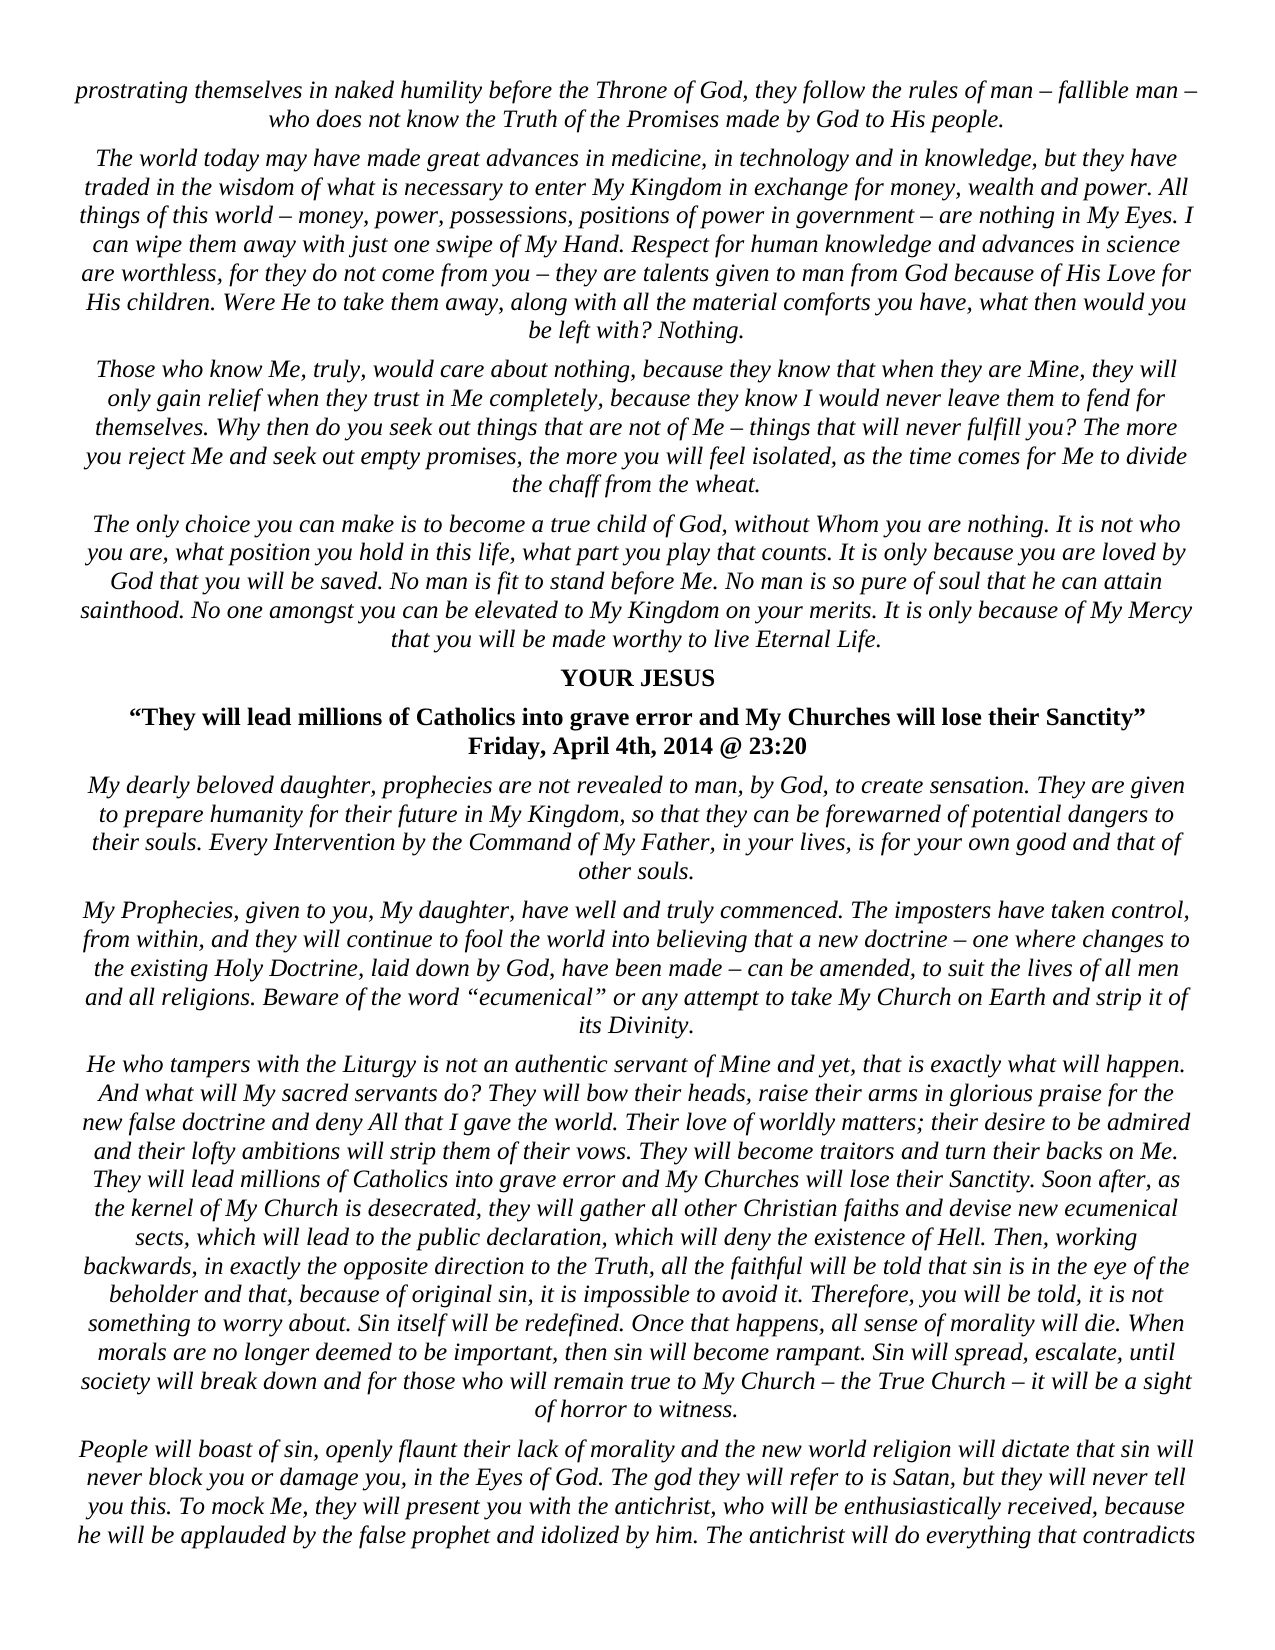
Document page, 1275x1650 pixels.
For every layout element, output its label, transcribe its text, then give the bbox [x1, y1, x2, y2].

text “They will lead millions of Catholics into grave error and My Churches will lose their Sanctity” Friday, April 4th, 2014 @ 23:20 [75, 702, 1200, 759]
text People will boast of sin, openly flaunt their lack of morality and the new world religion will dictate that sin will never block you or damage you, in the Eyes of God. The god they will refer to is Satan, but they will never tell you this. To mock Me, they will present you with the antichrist, who will be enthusiastically received, because he will be applauded by the false prophet and idolized by him. The antichrist will do everything that contradicts [75, 1434, 1200, 1549]
text My dearly beloved daughter, prophecies are not revealed to man, by God, to create sensation. They are given to prepare humanity for their future in My Kingdom, so that they can be forewarned of potential dangers to their souls. Every Intervention by the Command of My Father, in your lives, is for your own good and that of other souls. [75, 770, 1200, 885]
text YOUR JESUS [75, 663, 1200, 692]
text The only choice you can make is to become a true child of God, without Whom you are nothing. It is not who you are, what position you hold in this life, what part you play that counts. It is only because you are loved by God that you will be saved. No man is fit to stand before Me. No man is so pure of soul that he can attain sainthood. No one amongst you can be elevated to My Kingdom on your merits. It is only because of My Mercy that you will be made worthy to live Eternal Life. [75, 509, 1200, 652]
text prostrating themselves in naked humility before the Throne of God, they follow the rules of man – fallible man – who does not know the Truth of the Promises made by God to His people. [75, 75, 1200, 132]
text The world today may have made great advances in medicine, in technology and in knowledge, but they have traded in the wisdom of what is necessary to enter My Kingdom in exchange for money, wealth and power. All things of this world – money, power, possessions, positions of power in government – are nothing in My Eyes. I can wipe them away with just one swipe of My Hand. Respect for human knowledge and advances in science are worthless, for they do not come from you – they are talents given to man from God because of His Love for His children. Were He to take them away, along with all the material comforts you have, what then would you be left with? Nothing. [75, 143, 1200, 344]
text Those who know Me, truly, would care about nothing, because they know that when they are Mine, they will only gain relief when they trust in Me completely, because they know I would never leave them to fend for themselves. Why then do you seek out things that are not of Me – things that will never fulfill you? The more you reject Me and seek out empty promises, the more you will feel isolated, as the time comes for Me to divide the chaff from the wheat. [75, 354, 1200, 498]
text He who tampers with the Liturgy is not an authentic servant of Mine and yet, that is exactly what will happen. And what will My sacred servants do? They will bow their heads, raise their arms in glorious praise for the new false doctrine and deny All that I gave the world. Their love of worldly matters; their desire to be admired and their lofty ambitions will strip them of their vows. They will become traitors and turn their backs on Me. They will lead millions of Catholics into grave error and My Churches will lose their Sanctity. Soon after, as the kernel of My Church is desecrated, they will gather all other Christian faiths and devise new ecumenical sects, which will lead to the public declaration, which will deny the existence of Hell. Then, working backwards, in exactly the opposite direction to the Truth, all the faithful will be told that sin is in the eye of the beholder and that, because of original sin, it is impossible to avoid it. Therefore, you will be told, it is not something to worry about. Sin itself will be redefined. Once that happens, all sense of morality will die. When morals are no longer deemed to be important, then sin will become rampant. Sin will spread, escalate, until society will break down and for those who will remain true to My Church – the True Church – it will be a sight of horror to witness. [75, 1049, 1200, 1423]
text My Prophecies, given to you, My daughter, have well and truly commenced. The imposters have taken control, from within, and they will continue to fool the world into believing that a new doctrine – one where changes to the existing Holy Doctrine, laid down by God, have been made – can be amended, to suit the lives of all men and all religions. Beware of the word “ecumenical” or any attempt to take My Church on Earth and strip it of its Divinity. [75, 895, 1200, 1039]
